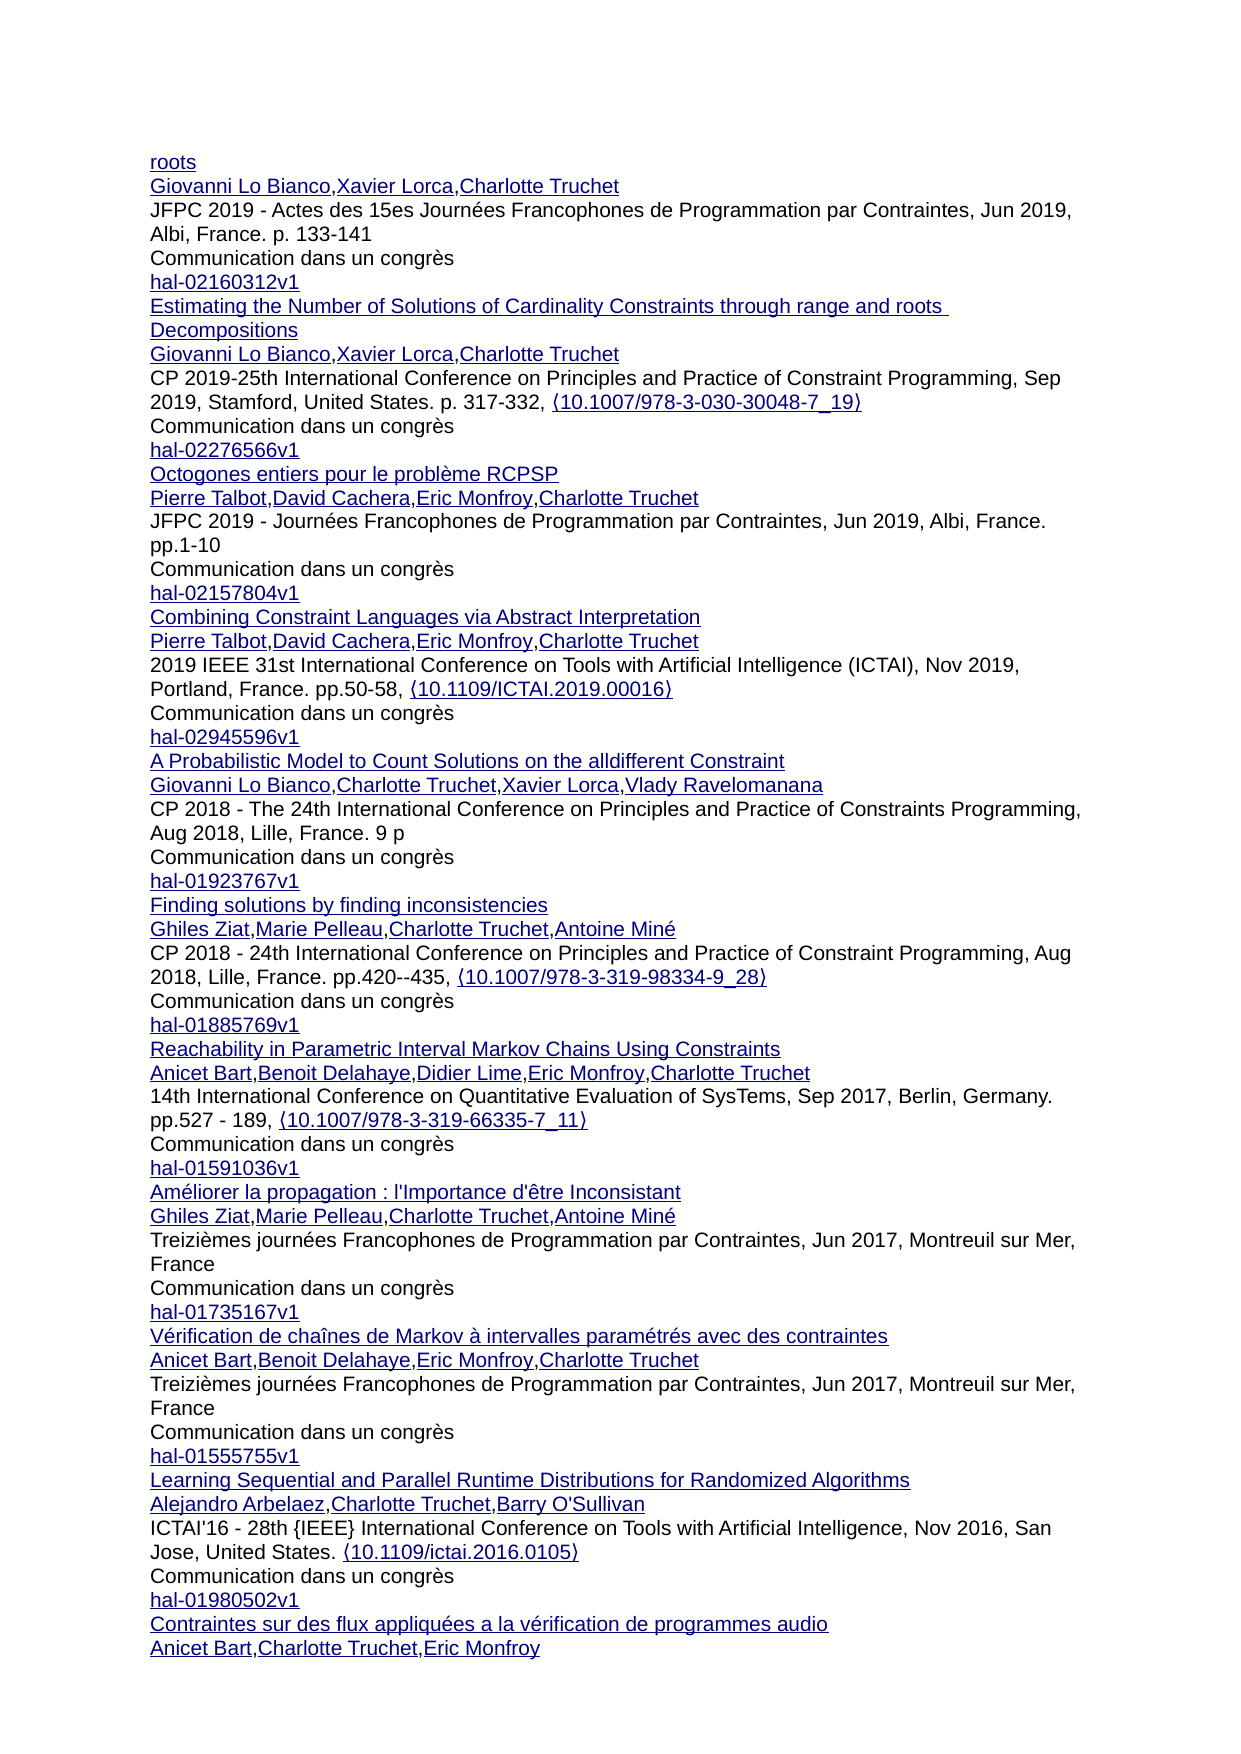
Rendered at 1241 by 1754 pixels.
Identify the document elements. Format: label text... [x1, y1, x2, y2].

table_cell Combining Constraint Languages via Abstract Interpretation Pierre Talbot,David Cachera,Eric Monfroy,Charlotte Truchet 2019 IEEE 31st International Conference on Tools with Artificial Intelligence (ICTAI), Nov 2019, Portland, France. pp.50-58, ⟨10.1109/ICTAI.2019.00016⟩ Communication dans un congrès hal-02945596v1 [150, 605, 1090, 749]
table_cell Octogones entiers pour le problème RCPSP Pierre Talbot,David Cachera,Eric Monfroy,Charlotte Truchet JFPC 2019 - Journées Francophones de Programmation par Contraintes, Jun 2019, Albi, France. pp.1-10 Communication dans un congrès hal-02157804v1 [150, 461, 1090, 605]
table_cell Estimating the Number of Solutions of Cardinality Constraints through range and roots Decompositions Giovanni Lo Bianco,Xavier Lorca,Charlotte Truchet CP 2019-25th International Conference on Principles and Practice of Constraint Programming, Sep 2019, Stamford, United States. p. 317-332, ⟨10.1007/978-3-030-30048-7_19⟩ Communication dans un congrès hal-02276566v1 [150, 294, 1090, 461]
table_cell Améliorer la propagation : l'Importance d'être Inconsistant Ghiles Ziat,Marie Pelleau,Charlotte Truchet,Antoine Miné Treizièmes journées Francophones de Programmation par Contraintes, Jun 2017, Montreuil sur Mer, France Communication dans un congrès hal-01735167v1 [150, 1180, 1090, 1324]
table_cell Finding solutions by finding inconsistencies Ghiles Ziat,Marie Pelleau,Charlotte Truchet,Antoine Miné CP 2018 - 24th International Conference on Principles and Practice of Constraint Programming, Aug 2018, Lille, France. pp.420--435, ⟨10.1007/978-3-319-98334-9_28⟩ Communication dans un congrès hal-01885769v1 [150, 893, 1090, 1036]
table_cell Contraintes sur des flux appliquées a la vérification de programmes audio Anicet Bart,Charlotte Truchet,Eric Monfroy [150, 1611, 1090, 1659]
table_cell Reachability in Parametric Interval Markov Chains Using Constraints Anicet Bart,Benoit Delahaye,Didier Lime,Eric Monfroy,Charlotte Truchet 14th International Conference on Quantitative Evaluation of SysTems, Sep 2017, Berlin, Germany. pp.527 - 189, ⟨10.1007/978-3-319-66335-7_11⟩ Communication dans un congrès hal-01591036v1 [150, 1036, 1090, 1180]
table_cell roots Giovanni Lo Bianco,Xavier Lorca,Charlotte Truchet JFPC 2019 - Actes des 15es Journées Francophones de Programmation par Contraintes, Jun 2019, Albi, France. p. 133-141 Communication dans un congrès hal-02160312v1 [150, 150, 1090, 294]
table_cell Learning Sequential and Parallel Runtime Distributions for Randomized Algorithms Alejandro Arbelaez,Charlotte Truchet,Barry O'Sullivan ICTAI'16 - 28th {IEEE} International Conference on Tools with Artificial Intelligence, Nov 2016, San Jose, United States. ⟨10.1109/ictai.2016.0105⟩ Communication dans un congrès hal-01980502v1 [150, 1468, 1090, 1611]
table_cell A Probabilistic Model to Count Solutions on the alldifferent Constraint Giovanni Lo Bianco,Charlotte Truchet,Xavier Lorca,Vlady Ravelomanana CP 2018 - The 24th International Conference on Principles and Practice of Constraints Programming, Aug 2018, Lille, France. 9 p Communication dans un congrès hal-01923767v1 [150, 749, 1090, 893]
table_cell Vérification de chaînes de Markov à intervalles paramétrés avec des contraintes Anicet Bart,Benoit Delahaye,Eric Monfroy,Charlotte Truchet Treizièmes journées Francophones de Programmation par Contraintes, Jun 2017, Montreuil sur Mer, France Communication dans un congrès hal-01555755v1 [150, 1324, 1090, 1468]
